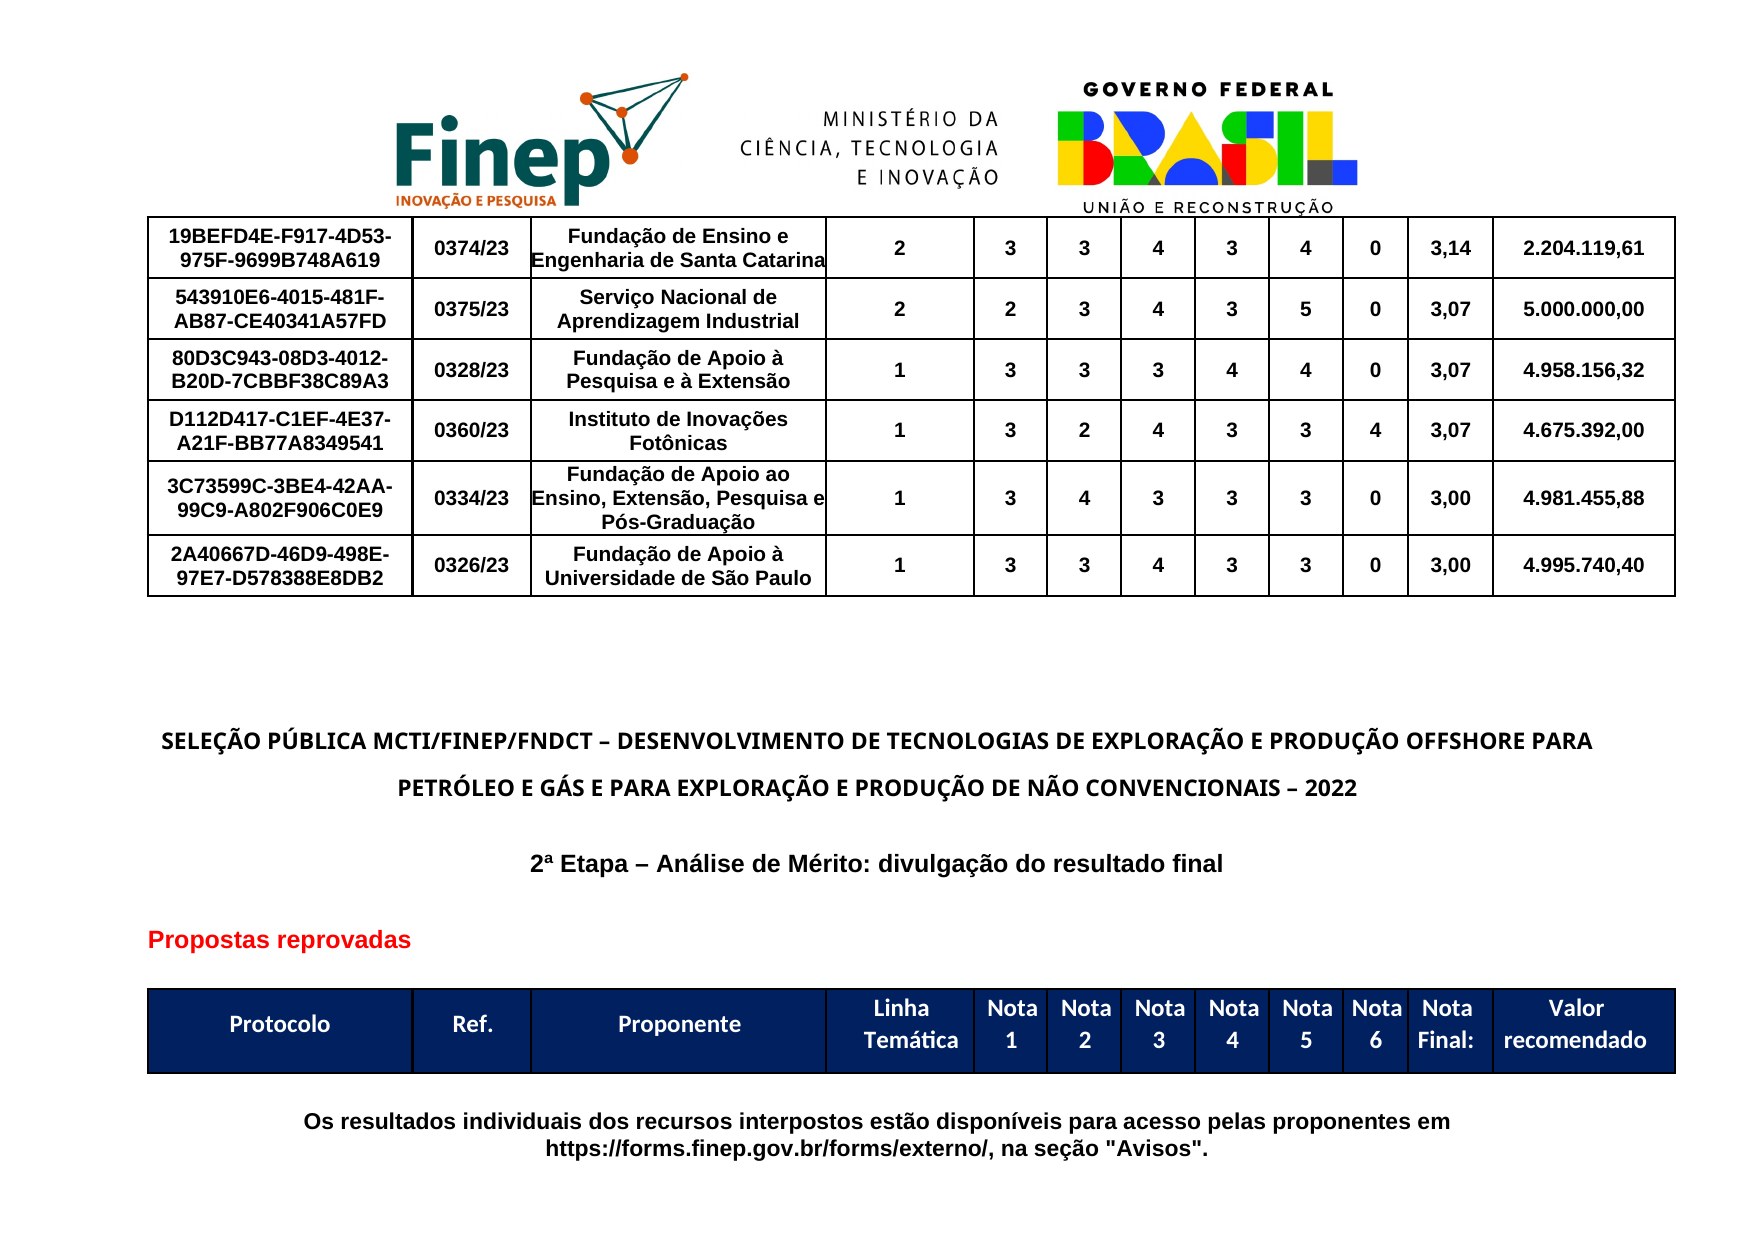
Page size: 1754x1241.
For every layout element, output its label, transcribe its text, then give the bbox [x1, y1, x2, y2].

table_cell 4 [1270, 340, 1342, 399]
table_cell 0 [1344, 340, 1407, 399]
table_cell 4 [1048, 462, 1120, 534]
table_cell 3C73599C-3BE4-42AA-99C9-A802F906C0E9 [149, 462, 411, 534]
table_header Valor recomendado [1494, 990, 1674, 1072]
table_cell 2 [827, 279, 973, 338]
table_header Nota Final: [1409, 990, 1492, 1072]
table_cell 4 [1344, 401, 1407, 460]
table_cell 3 [1196, 218, 1268, 277]
table_cell 3 [1048, 340, 1120, 399]
table_header Linha Temática [827, 990, 973, 1072]
table_cell 3,00 [1409, 462, 1492, 534]
table_cell 4 [1122, 218, 1194, 277]
table_cell 0326/23 [414, 536, 530, 595]
table_header Ref. [414, 990, 530, 1072]
table_cell 3 [1196, 279, 1268, 338]
table_cell 3 [1270, 462, 1342, 534]
table_cell 3 [1196, 462, 1268, 534]
table_cell 3 [1196, 401, 1268, 460]
table_cell 0375/23 [414, 279, 530, 338]
table_header Nota 6 [1344, 990, 1407, 1072]
table_cell 4 [1122, 279, 1194, 338]
table_cell 4 [1196, 340, 1268, 399]
table_cell Fundação de Apoio à Universidade de São Paulo [532, 536, 825, 595]
table_cell 3 [1048, 218, 1120, 277]
table_cell 3,00 [1409, 536, 1492, 595]
table_cell Fundação de Apoio à Pesquisa e à Extensão [532, 340, 825, 399]
text Propostas reprovadas [148, 924, 1606, 953]
table_cell 1 [827, 536, 973, 595]
table_cell 2 [827, 218, 973, 277]
table_cell 4.958.156,32 [1494, 340, 1674, 399]
table_cell 0 [1344, 279, 1407, 338]
table_cell D112D417-C1EF-4E37-A21F-BB77A8349541 [149, 401, 411, 460]
table_cell 2A40667D-46D9-498E-97E7-D578388E8DB2 [149, 536, 411, 595]
table_cell 19BEFD4E-F917-4D53-975F-9699B748A619 [149, 218, 411, 277]
table_cell 1 [827, 462, 973, 534]
table_cell 0360/23 [414, 401, 530, 460]
table_cell 3 [1270, 536, 1342, 595]
table_cell 3,07 [1409, 279, 1492, 338]
table_header Proponente [532, 990, 825, 1072]
table_header Protocolo [149, 990, 411, 1072]
table_cell 3 [975, 462, 1046, 534]
table_cell 5.000.000,00 [1494, 279, 1674, 338]
table_cell 3,14 [1409, 218, 1492, 277]
table_header Nota 3 [1122, 990, 1194, 1072]
table_cell Serviço Nacional de Aprendizagem Industrial [532, 279, 825, 338]
table_cell Fundação de Ensino e Engenharia de Santa Catarina [532, 218, 825, 277]
text 2ª Etapa – Análise de Mérito: divulgação do resultado final [148, 849, 1606, 878]
table_cell 3 [975, 218, 1046, 277]
table_cell 3 [975, 536, 1046, 595]
table_cell 3,07 [1409, 401, 1492, 460]
table_cell 3 [1196, 536, 1268, 595]
table_cell 0 [1344, 462, 1407, 534]
table_header Nota 5 [1270, 990, 1342, 1072]
table_cell 0 [1344, 218, 1407, 277]
text SELEÇÃO PÚBLICA MCTI/FINEP/FNDCT – Desenvolvimento de Tecnologias DE EXPLORAÇÃO E PRODUÇÃO OFFSHORE PARA PETRÓLEO E GÁS E PARA EXPLORAÇÃO E PRODUÇÃO DE NÃO CONVENCIONAIS – 2022 [148, 725, 1606, 803]
table_cell 0 [1344, 536, 1407, 595]
table_cell 3 [975, 340, 1046, 399]
table_cell 4.995.740,40 [1494, 536, 1674, 595]
table_cell 3 [1122, 462, 1194, 534]
table_cell Instituto de Inovações Fotônicas [532, 401, 825, 460]
table_cell 543910E6-4015-481F-AB87-CE40341A57FD [149, 279, 411, 338]
table_cell 0328/23 [414, 340, 530, 399]
table_cell 80D3C943-08D3-4012-B20D-7CBBF38C89A3 [149, 340, 411, 399]
table_header Nota 4 [1196, 990, 1268, 1072]
table_cell 5 [1270, 279, 1342, 338]
table_cell 3 [975, 401, 1046, 460]
table_cell Fundação de Apoio ao Ensino, Extensão, Pesquisa e Pós-Graduação [532, 462, 825, 534]
table_header Nota 1 [975, 990, 1046, 1072]
table_cell 4.981.455,88 [1494, 462, 1674, 534]
table_cell 2 [1048, 401, 1120, 460]
table_cell 4 [1122, 536, 1194, 595]
table_cell 1 [827, 340, 973, 399]
table_cell 3 [1122, 340, 1194, 399]
table_cell 4 [1122, 401, 1194, 460]
table_cell 3 [1270, 401, 1342, 460]
table_cell 2 [975, 279, 1046, 338]
table_cell 1 [827, 401, 973, 460]
table_cell 3,07 [1409, 340, 1492, 399]
table_header Nota 2 [1048, 990, 1120, 1072]
table_cell 3 [1048, 279, 1120, 338]
table_cell 0334/23 [414, 462, 530, 534]
table_cell 2.204.119,61 [1494, 218, 1674, 277]
table_cell 4 [1270, 218, 1342, 277]
table_cell 4.675.392,00 [1494, 401, 1674, 460]
table_cell 3 [1048, 536, 1120, 595]
table_cell 0374/23 [414, 218, 530, 277]
